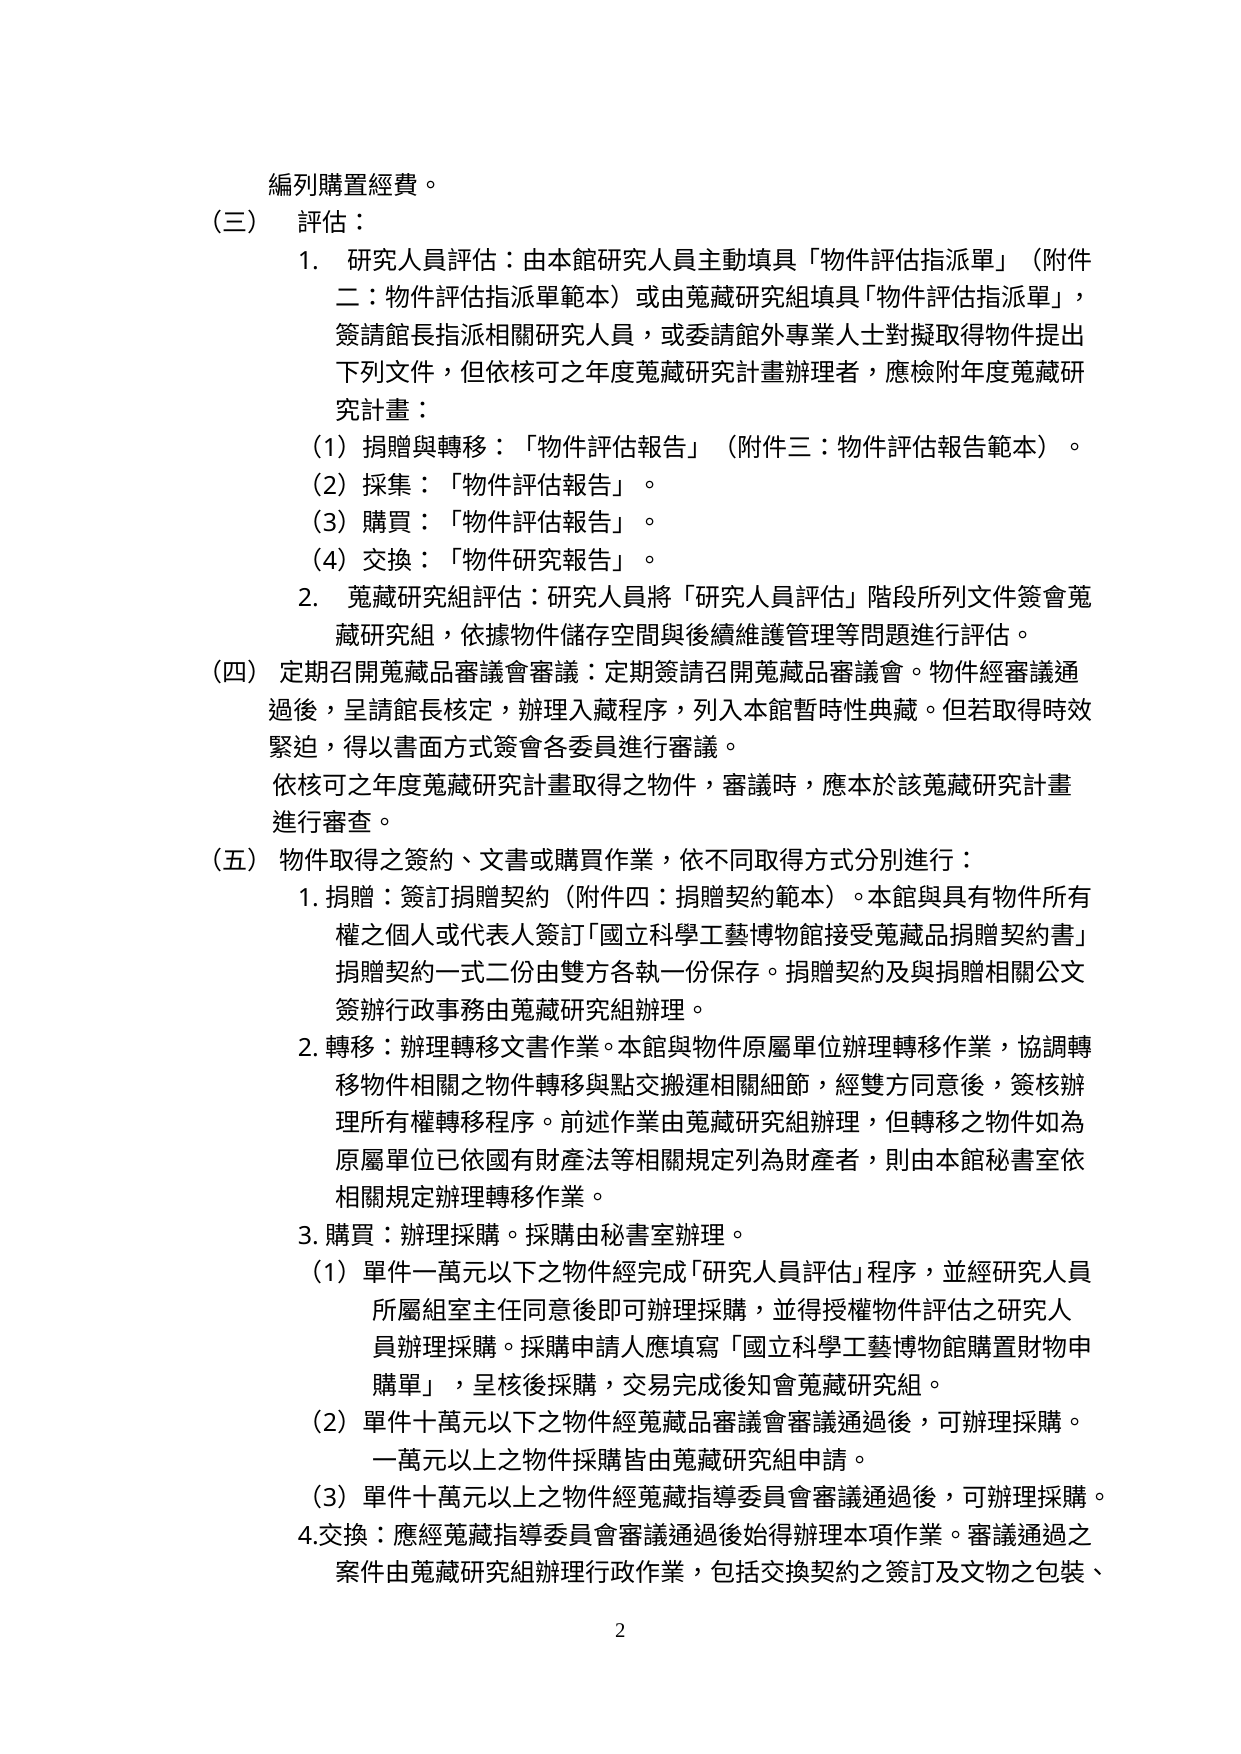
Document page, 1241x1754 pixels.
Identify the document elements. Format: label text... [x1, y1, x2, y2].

text （4）交換：「物件研究報告」。 [298, 539, 1092, 577]
list 捐贈：簽訂捐贈契約（附件四：捐贈契約範本）。本館與具有物件所有權之個人或代表人簽訂「國立科學工藝博物館接受蒐藏品捐贈契約書」，捐贈契約一式二份由雙方各執一份保存。捐贈契約及與捐贈相關公文簽辦行政事務由蒐藏研究組辦理。 [298, 877, 1092, 1027]
list 編列購置經費。 [198, 164, 1092, 202]
list 評估： [198, 202, 1092, 239]
list 研究人員評估：由本館研究人員主動填具「物件評估指派單」（附件二：物件評估指派單範本）或由蒐藏研究組填具「物件評估指派單」，簽請館長指派相關研究人員，或委請館外專業人士對擬取得物件提出下列文件，但依核可之年度蒐藏研究計畫辦理者，應檢附年度蒐藏研究計畫： [298, 239, 1092, 427]
text 4.交換：應經蒐藏指導委員會審議通過後始得辦理本項作業。審議通過之案件由蒐藏研究組辦理行政作業，包括交換契約之簽訂及文物之包裝、寄送、保險或託運等事宜。交換之物件如為原屬單位已依國有財產法等相關規定列為財產者，則由本館秘書室依相關規定辦理轉移作業。 [298, 1514, 1092, 1589]
text （2）單件十萬元以下之物件經蒐藏品審議會審議通過後，可辦理採購。一萬元以上之物件採購皆由蒐藏研究組申請。 [298, 1402, 1092, 1477]
list 購買：辦理採購。採購由秘書室辦理。 [298, 1214, 1092, 1252]
text （2）採集：「物件評估報告」。 [298, 464, 1092, 502]
text 依核可之年度蒐藏研究計畫取得之物件，審議時，應本於該蒐藏研究計畫進行審查。 [273, 764, 1092, 839]
list 轉移：辦理轉移文書作業。本館與物件原屬單位辦理轉移作業，協調轉移物件相關之物件轉移與點交搬運相關細節，經雙方同意後，簽核辦理所有權轉移程序。前述作業由蒐藏研究組辦理，但轉移之物件如為原屬單位已依國有財產法等相關規定列為財產者，則由本館秘書室依相關規定辦理轉移作業。 [298, 1027, 1092, 1214]
list 物件取得之簽約、文書或購買作業，依不同取得方式分別進行： [198, 839, 1092, 877]
list 定期召開蒐藏品審議會審議：定期簽請召開蒐藏品審議會。物件經審議通過後，呈請館長核定，辦理入藏程序，列入本館暫時性典藏。但若取得時效緊迫，得以書面方式簽會各委員進行審議。 [198, 652, 1092, 764]
text （1）捐贈與轉移：「物件評估報告」（附件三：物件評估報告範本）。 [298, 427, 1092, 464]
text （3）購買：「物件評估報告」。 [298, 502, 1092, 539]
text （3）單件十萬元以上之物件經蒐藏指導委員會審議通過後，可辦理採購。 [298, 1477, 1092, 1514]
list 蒐藏研究組評估：研究人員將「研究人員評估」階段所列文件簽會蒐藏研究組，依據物件儲存空間與後續維護管理等問題進行評估。 [298, 577, 1092, 652]
text （1）單件一萬元以下之物件經完成「研究人員評估」程序，並經研究人員所屬組室主任同意後即可辦理採購，並得授權物件評估之研究人員辦理採購。採購申請人應填寫「國立科學工藝博物館購置財物申購單」，呈核後採購，交易完成後知會蒐藏研究組。 [298, 1252, 1092, 1402]
